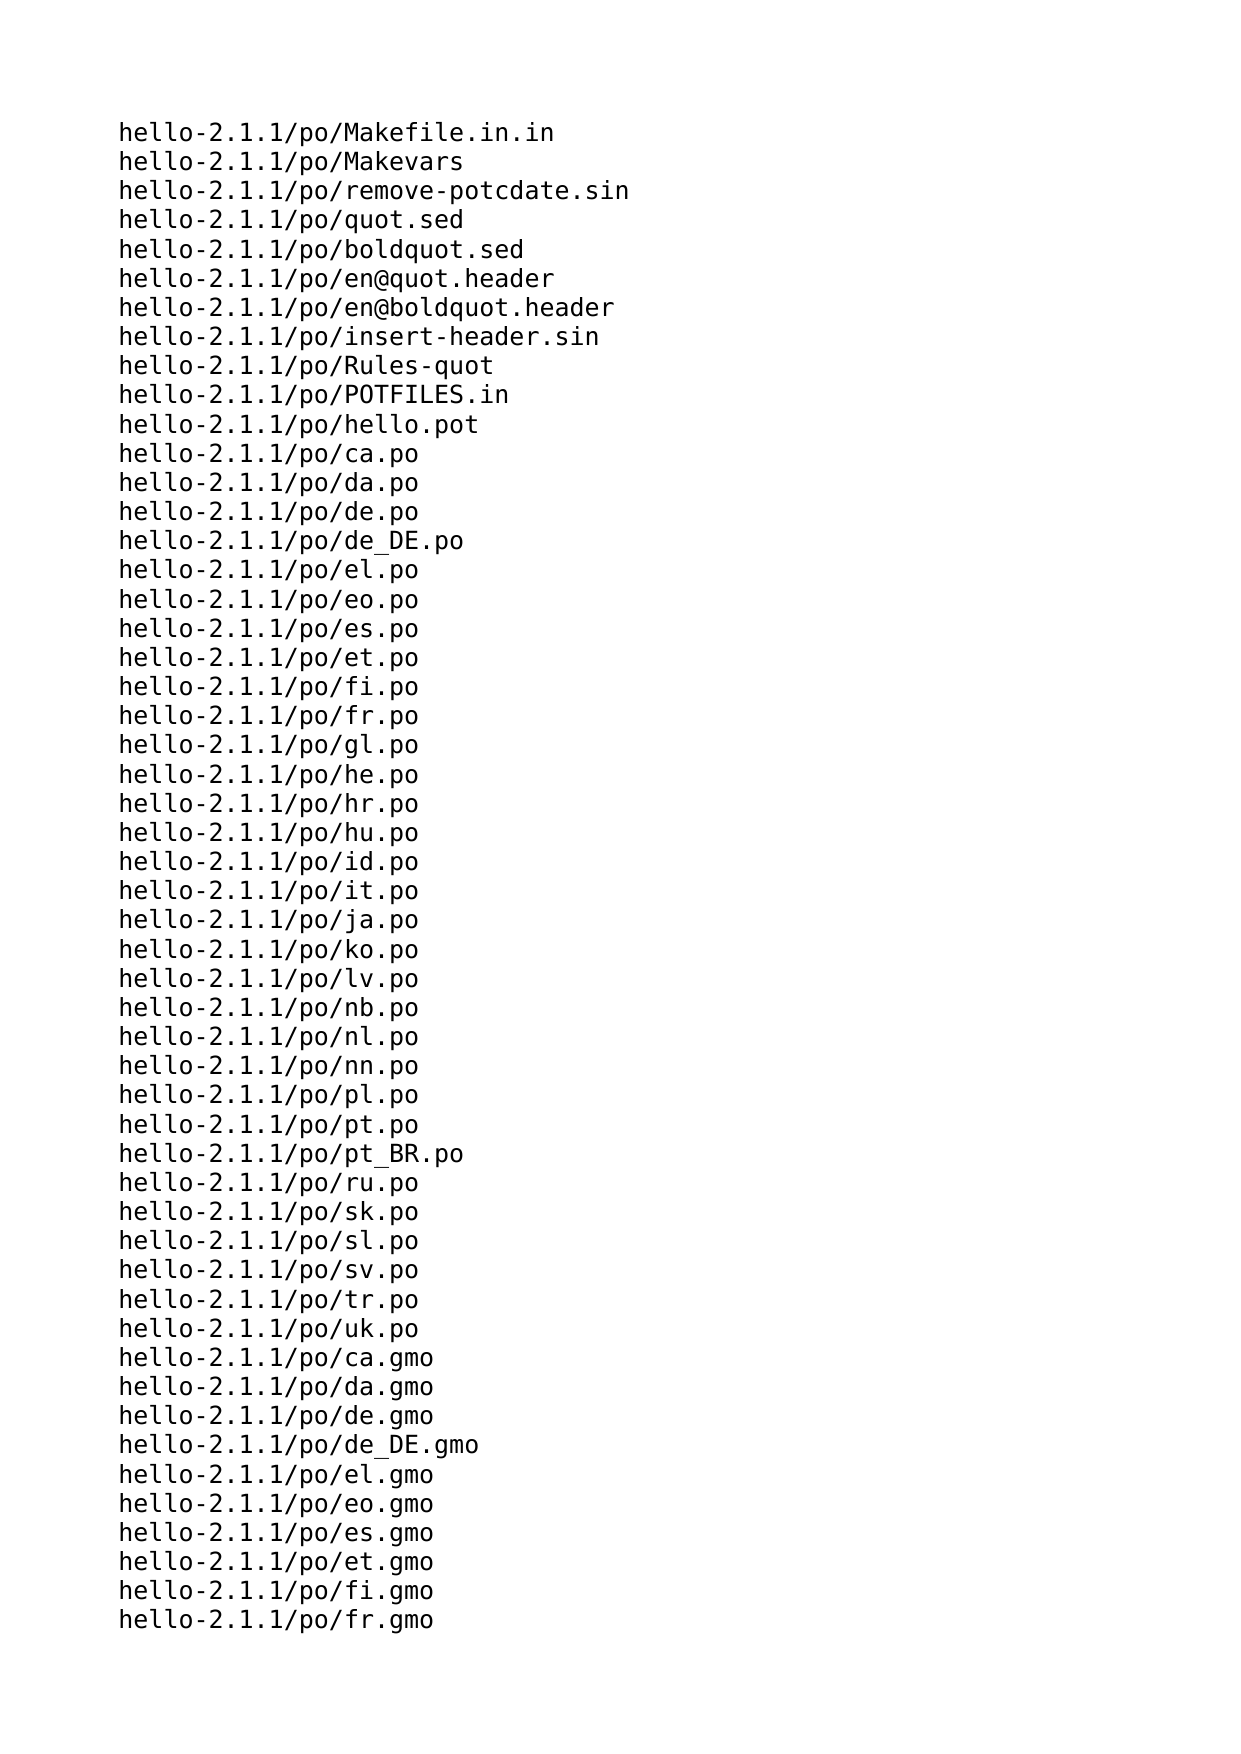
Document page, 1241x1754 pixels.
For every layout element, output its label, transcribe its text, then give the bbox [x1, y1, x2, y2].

text hello-2.1.1/po/Makefile.in.in hello-2.1.1/po/Makevars hello-2.1.1/po/remove-potcdate.sin hello-2.1.1/po/quot.sed hello-2.1.1/po/boldquot.sed hello-2.1.1/po/en@quot.header hello-2.1.1/po/en@boldquot.header hello-2.1.1/po/insert-header.sin hello-2.1.1/po/Rules-quot hello-2.1.1/po/POTFILES.in hello-2.1.1/po/hello.pot hello-2.1.1/po/ca.po hello-2.1.1/po/da.po hello-2.1.1/po/de.po hello-2.1.1/po/de_DE.po hello-2.1.1/po/el.po hello-2.1.1/po/eo.po hello-2.1.1/po/es.po hello-2.1.1/po/et.po hello-2.1.1/po/fi.po hello-2.1.1/po/fr.po hello-2.1.1/po/gl.po hello-2.1.1/po/he.po hello-2.1.1/po/hr.po hello-2.1.1/po/hu.po hello-2.1.1/po/id.po hello-2.1.1/po/it.po hello-2.1.1/po/ja.po hello-2.1.1/po/ko.po hello-2.1.1/po/lv.po hello-2.1.1/po/nb.po hello-2.1.1/po/nl.po hello-2.1.1/po/nn.po hello-2.1.1/po/pl.po hello-2.1.1/po/pt.po hello-2.1.1/po/pt_BR.po hello-2.1.1/po/ru.po hello-2.1.1/po/sk.po hello-2.1.1/po/sl.po hello-2.1.1/po/sv.po hello-2.1.1/po/tr.po hello-2.1.1/po/uk.po hello-2.1.1/po/ca.gmo hello-2.1.1/po/da.gmo hello-2.1.1/po/de.gmo hello-2.1.1/po/de_DE.gmo hello-2.1.1/po/el.gmo hello-2.1.1/po/eo.gmo hello-2.1.1/po/es.gmo hello-2.1.1/po/et.gmo hello-2.1.1/po/fi.gmo hello-2.1.1/po/fr.gmo [118, 118, 1122, 1635]
